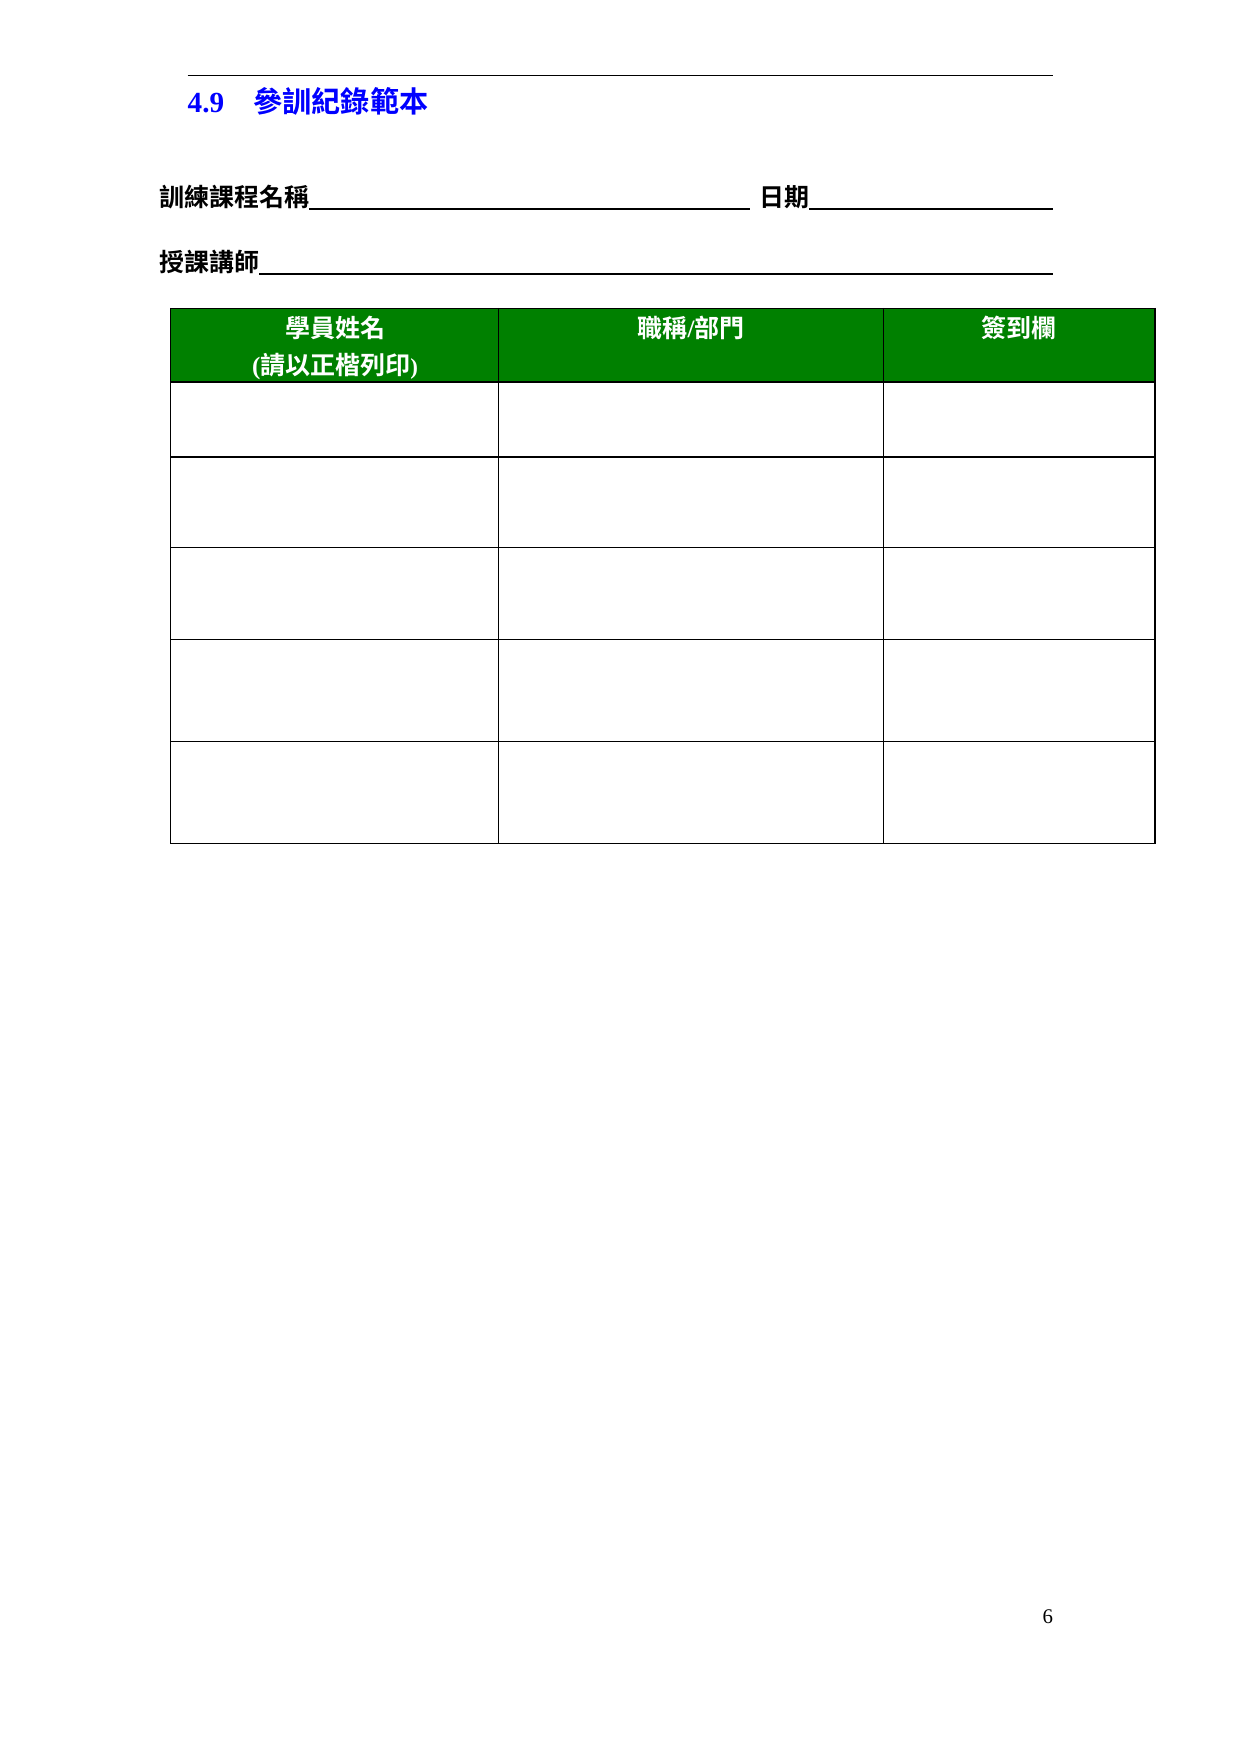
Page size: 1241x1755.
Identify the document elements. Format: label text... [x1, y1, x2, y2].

table_cell [884, 640, 1154, 741]
table_cell [171, 383, 498, 456]
table_cell [499, 383, 883, 456]
table_cell [884, 458, 1154, 547]
table_header 職稱/部門 [499, 309, 883, 381]
table_cell [884, 383, 1154, 456]
table_cell [171, 640, 498, 741]
table_header 學員姓名 (請以正楷列印) [171, 309, 498, 381]
table_cell [884, 548, 1154, 639]
table_cell [499, 548, 883, 639]
table_cell [499, 458, 883, 547]
table_cell [171, 548, 498, 639]
table_cell [171, 742, 498, 842]
table_cell [171, 458, 498, 547]
text 授課講師 [159, 243, 1053, 279]
table_cell [884, 742, 1154, 842]
table_cell [499, 640, 883, 741]
table_header 簽到欄 [884, 309, 1154, 381]
subtitle 4.9 參訓紀錄範本 [187, 76, 1053, 120]
table_cell [499, 742, 883, 842]
text 訓練課程名稱 日期 [159, 178, 1053, 214]
